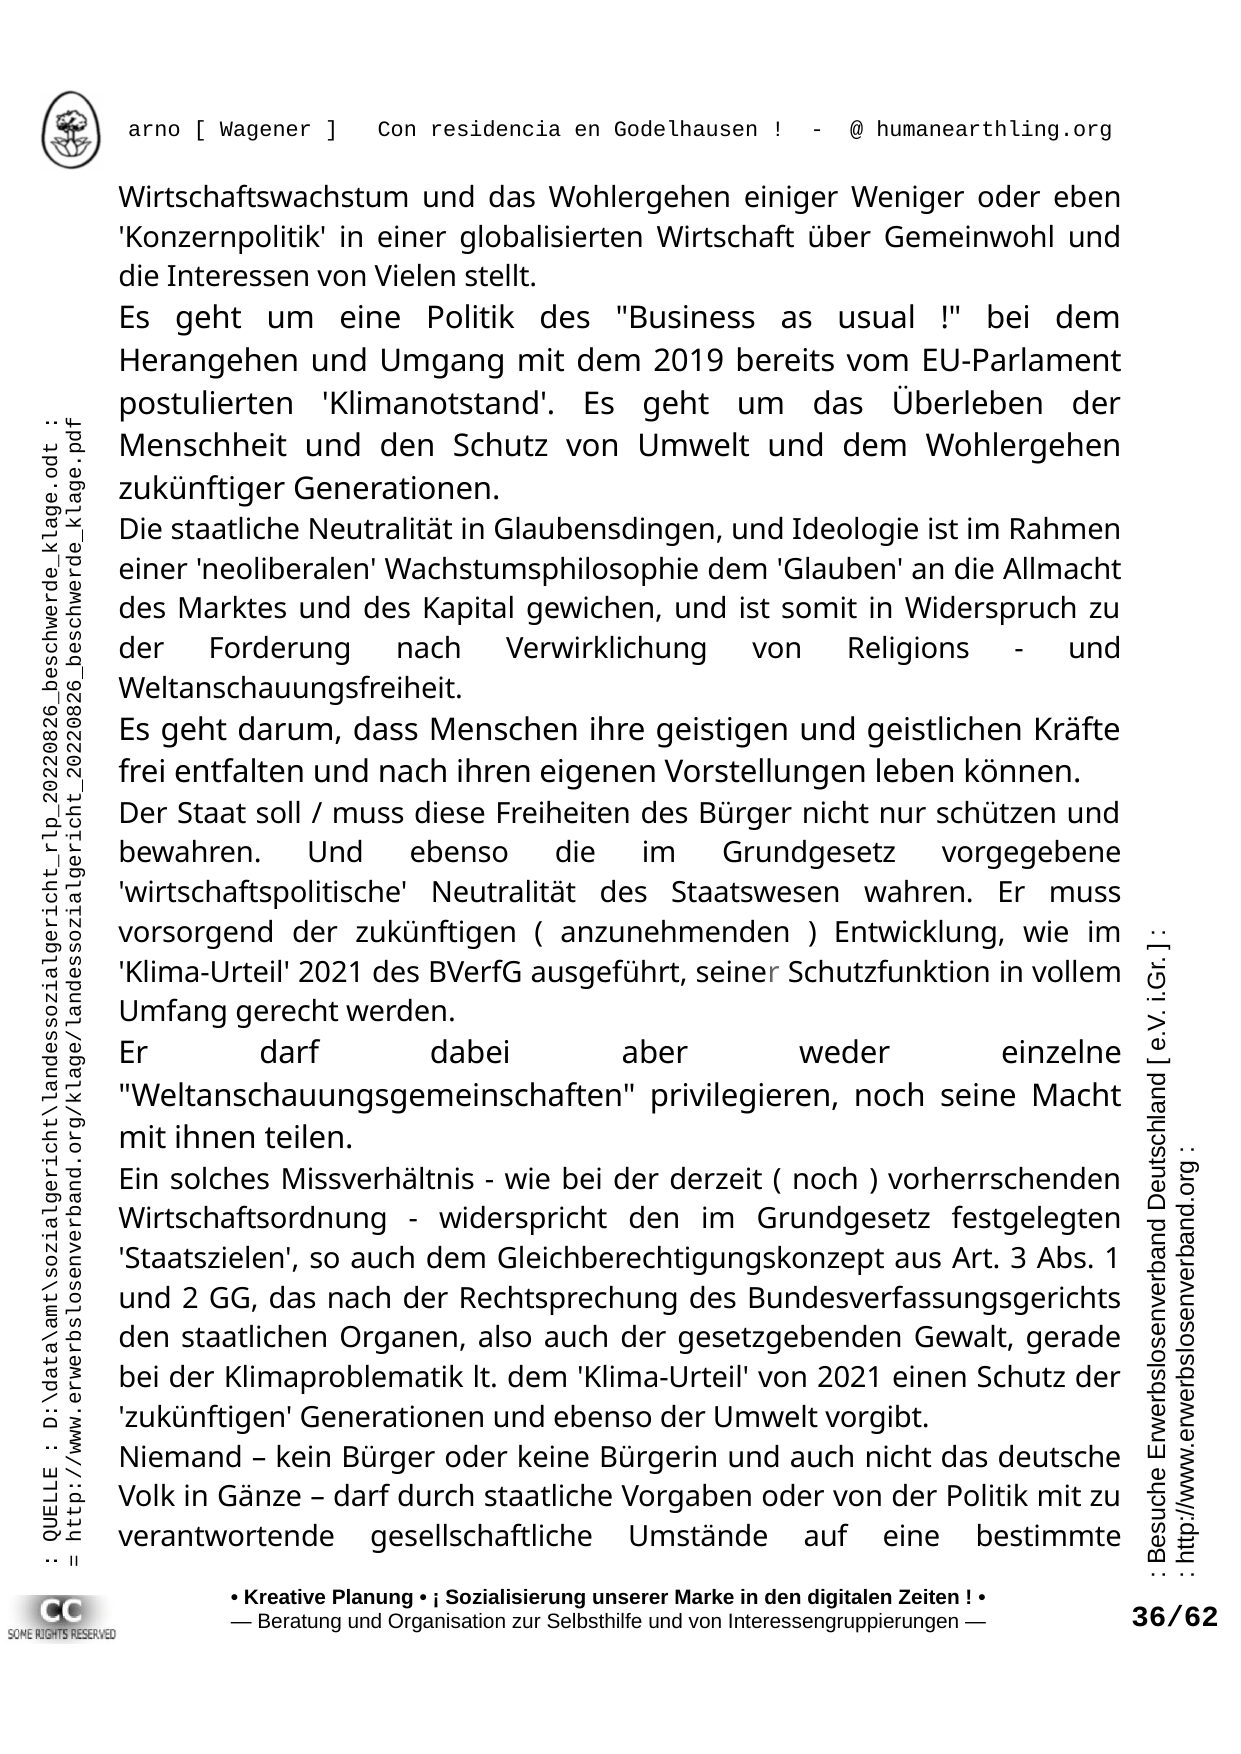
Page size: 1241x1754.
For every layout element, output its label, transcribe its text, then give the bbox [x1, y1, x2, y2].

text Die staatliche Neutralität in Glaubensdingen, und Ideologie ist im Rahmen einer 'neoliberalen' Wachstumsphilosophie dem 'Glauben' an die Allmacht des Marktes und des Kapital gewichen, und ist somit in Widerspruch zu der Forderung nach Verwirklichung von Religions - und Weltanschauungsfreiheit. [118, 508, 1122, 707]
text Wirtschaftswachstum und das Wohlergehen einiger Weniger oder eben 'Konzernpolitik' in einer globalisierten Wirtschaft über Gemeinwohl und die Interessen von Vielen stellt. [118, 176, 1122, 295]
text Es geht um eine Politik des "Business as usual !" bei dem Herangehen und Umgang mit dem 2019 bereits vom EU-Parlament postulierten 'Klimanotstand'. Es geht um das Überleben der Menschheit und den Schutz von Umwelt und dem Wohlergehen zukünftiger Generationen. [118, 295, 1122, 508]
text Er darf dabei aber weder einzelne "Weltanschauungsgemeinschaften" privilegieren, noch seine Macht mit ihnen teilen. [118, 1030, 1122, 1158]
picture [0, 1593, 122, 1644]
text Der Staat soll / muss diese Freiheiten des Bürger nicht nur schützen und bewahren. Und ebenso die im Grundgesetz vorgegebene 'wirtschaftspolitische' Neutralität des Staatswesen wahren. Er muss vorsorgend der zukünftigen ( anzunehmenden ) Entwicklung, wie im 'Klima-Urteil' 2021 des BVerfG ausgeführt, seiner Schutzfunktion in vollem Umfang gerecht werden. [118, 792, 1122, 1030]
text Niemand – kein Bürger oder keine Bürgerin und auch nicht das deutsche Volk in Gänze – darf durch staatliche Vorgaben oder von der Politik mit zu verantwortende gesellschaftliche Umstände auf eine bestimmte [118, 1436, 1122, 1555]
text Es geht darum, dass Menschen ihre geistigen und geistlichen Kräfte frei entfalten und nach ihren eigenen Vorstellungen leben können. [118, 707, 1122, 792]
picture [39, 90, 103, 170]
text Ein solches Missverhältnis - wie bei der derzeit ( noch ) vorherrschenden Wirtschaftsordnung - widerspricht den im Grundgesetz festgelegten 'Staatszielen', so auch dem Gleichberechtigungskonzept aus Art. 3 Abs. 1 und 2 GG, das nach der Rechtsprechung des Bundesverfassungsgerichts den staatlichen Organen, also auch der gesetzgebenden Gewalt, gerade bei der Klimaproblematik lt. dem 'Klima-Urteil' von 2021 einen Schutz der 'zukünftigen' Generationen und ebenso der Umwelt vorgibt. [118, 1158, 1122, 1436]
